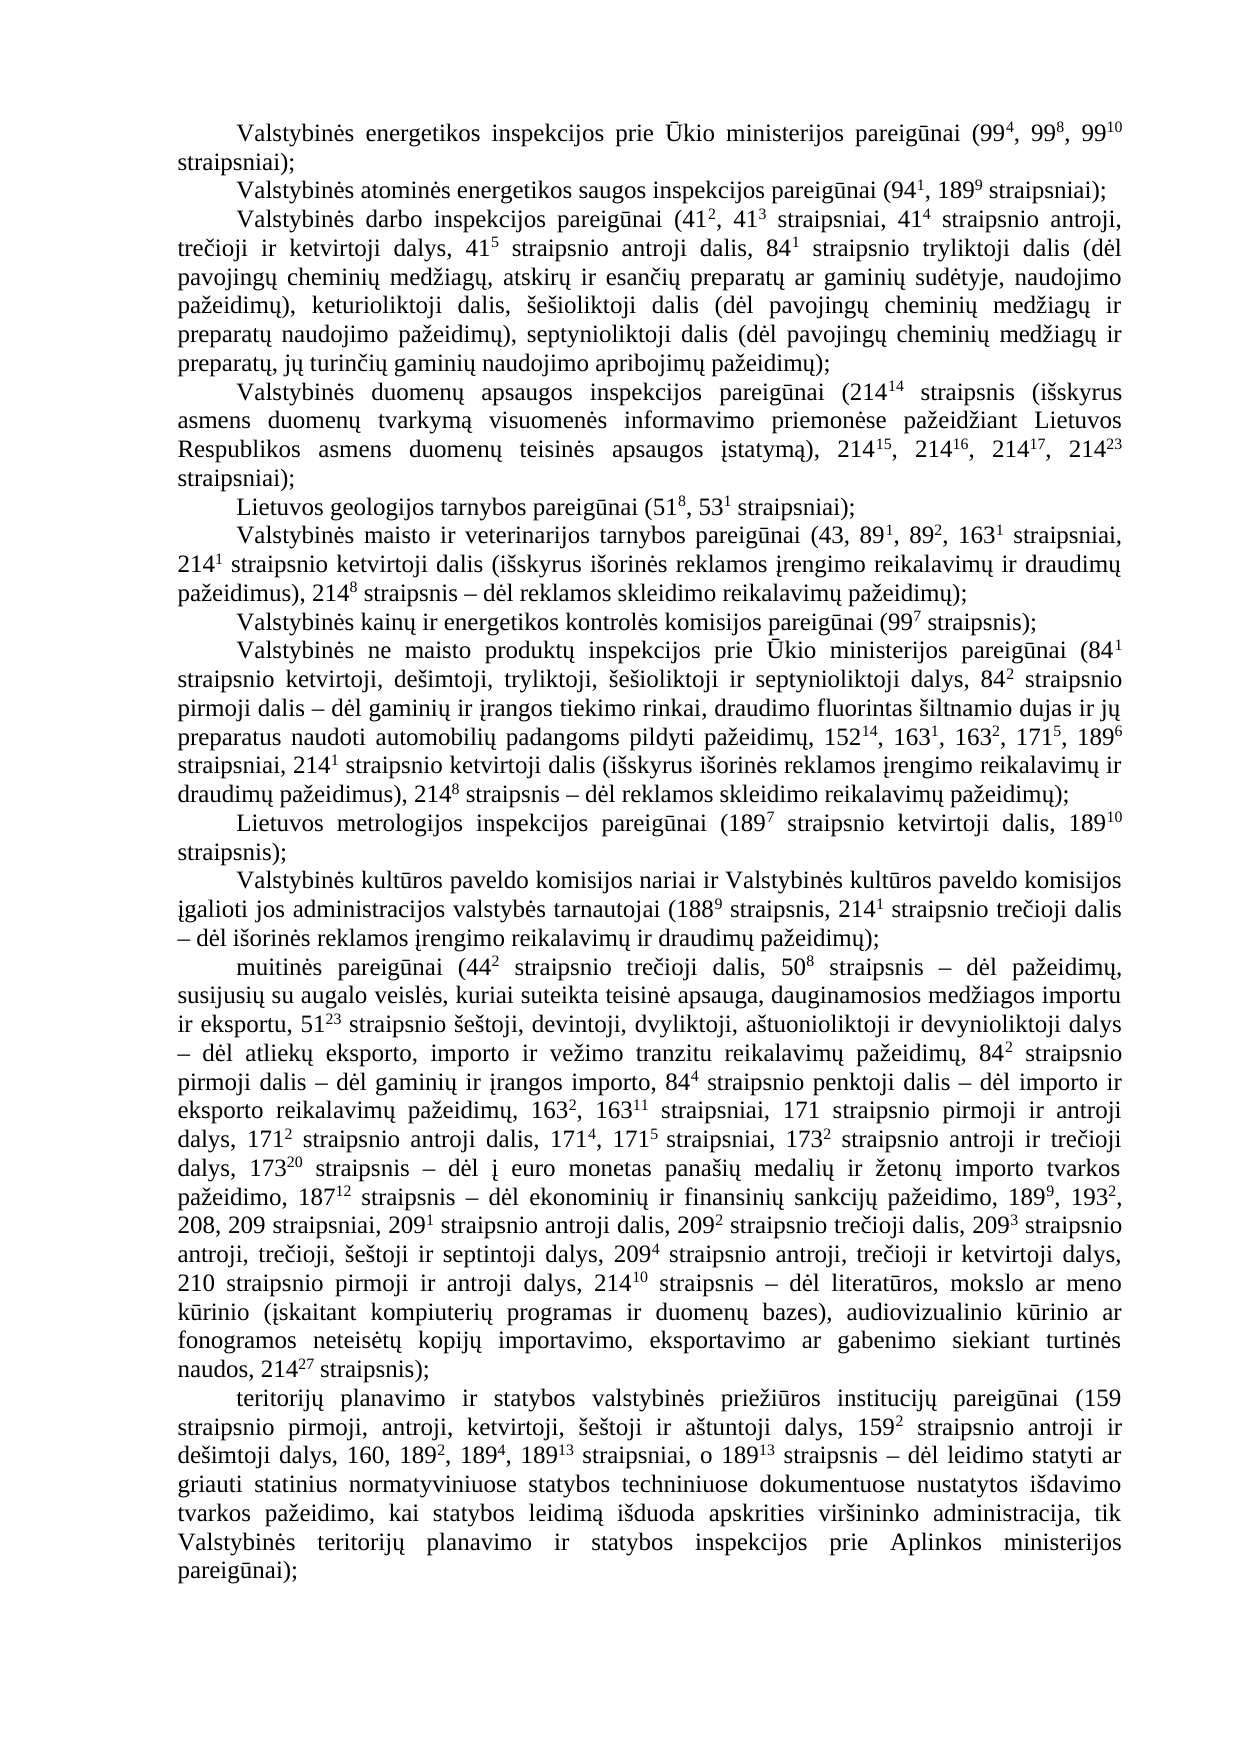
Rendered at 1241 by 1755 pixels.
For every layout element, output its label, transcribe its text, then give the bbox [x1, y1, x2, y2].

text Lietuvos geologijos tarnybos pareigūnai (518, 531 straipsniai); [177, 492, 1122, 521]
text teritorijų planavimo ir statybos valstybinės priežiūros institucijų pareigūnai (159 straipsnio pirmoji, antroji, ketvirtoji, šeštoji ir aštuntoji dalys, 1592 straipsnio antroji ir dešimtoji dalys, 160, 1892, 1894, 18913 straipsniai, o 18913 straipsnis – dėl leidimo statyti ar griauti statinius normatyviniuose statybos techniniuose dokumentuose nustatytos išdavimo tvarkos pažeidimo, kai statybos leidimą išduoda apskrities viršininko administracija, tik Valstybinės teritorijų planavimo ir statybos inspekcijos prie Aplinkos ministerijos pareigūnai); [177, 1383, 1122, 1584]
text Valstybinės kultūros paveldo komisijos nariai ir Valstybinės kultūros paveldo komisijos įgalioti jos administracijos valstybės tarnautojai (1889 straipsnis, 2141 straipsnio trečioji dalis – dėl išorinės reklamos įrengimo reikalavimų ir draudimų pažeidimų); [177, 866, 1122, 952]
text Valstybinės atominės energetikos saugos inspekcijos pareigūnai (941, 1899 straipsniai); [177, 176, 1122, 204]
text Valstybinės ne maisto produktų inspekcijos prie Ūkio ministerijos pareigūnai (841 straipsnio ketvirtoji, dešimtoji, tryliktoji, šešioliktoji ir septynioliktoji dalys, 842 straipsnio pirmoji dalis – dėl gaminių ir įrangos tiekimo rinkai, draudimo fluorintas šiltnamio dujas ir jų preparatus naudoti automobilių padangoms pildyti pažeidimų, 15214, 1631, 1632, 1715, 1896 straipsniai, 2141 straipsnio ketvirtoji dalis (išskyrus išorinės reklamos įrengimo reikalavimų ir draudimų pažeidimus), 2148 straipsnis – dėl reklamos skleidimo reikalavimų pažeidimų); [177, 636, 1122, 808]
text Valstybinės duomenų apsaugos inspekcijos pareigūnai (21414 straipsnis (išskyrus asmens duomenų tvarkymą visuomenės informavimo priemonėse pažeidžiant Lietuvos Respublikos asmens duomenų teisinės apsaugos įstatymą), 21415, 21416, 21417, 21423 straipsniai); [177, 377, 1122, 492]
text Valstybinės energetikos inspekcijos prie Ūkio ministerijos pareigūnai (994, 998, 9910 straipsniai); [177, 118, 1122, 176]
text Lietuvos metrologijos inspekcijos pareigūnai (1897 straipsnio ketvirtoji dalis, 18910 straipsnis); [177, 808, 1122, 866]
text Valstybinės darbo inspekcijos pareigūnai (412, 413 straipsniai, 414 straipsnio antroji, trečioji ir ketvirtoji dalys, 415 straipsnio antroji dalis, 841 straipsnio tryliktoji dalis (dėl pavojingų cheminių medžiagų, atskirų ir esančių preparatų ar gaminių sudėtyje, naudojimo pažeidimų), keturioliktoji dalis, šešioliktoji dalis (dėl pavojingų cheminių medžiagų ir preparatų naudojimo pažeidimų), septynioliktoji dalis (dėl pavojingų cheminių medžiagų ir preparatų, jų turinčių gaminių naudojimo apribojimų pažeidimų); [177, 204, 1122, 377]
text muitinės pareigūnai (442 straipsnio trečioji dalis, 508 straipsnis – dėl pažeidimų, susijusių su augalo veislės, kuriai suteikta teisinė apsauga, dauginamosios medžiagos importu ir eksportu, 5123 straipsnio šeštoji, devintoji, dvyliktoji, aštuonioliktoji ir devynioliktoji dalys – dėl atliekų eksporto, importo ir vežimo tranzitu reikalavimų pažeidimų, 842 straipsnio pirmoji dalis – dėl gaminių ir įrangos importo, 844 straipsnio penktoji dalis – dėl importo ir eksporto reikalavimų pažeidimų, 1632, 16311 straipsniai, 171 straipsnio pirmoji ir antroji dalys, 1712 straipsnio antroji dalis, 1714, 1715 straipsniai, 1732 straipsnio antroji ir trečioji dalys, 17320 straipsnis – dėl į euro monetas panašių medalių ir žetonų importo tvarkos pažeidimo, 18712 straipsnis – dėl ekonominių ir finansinių sankcijų pažeidimo, 1899, 1932, 208, 209 straipsniai, 2091 straipsnio antroji dalis, 2092 straipsnio trečioji dalis, 2093 straipsnio antroji, trečioji, šeštoji ir septintoji dalys, 2094 straipsnio antroji, trečioji ir ketvirtoji dalys, 210 straipsnio pirmoji ir antroji dalys, 21410 straipsnis – dėl literatūros, mokslo ar meno kūrinio (įskaitant kompiuterių programas ir duomenų bazes), audiovizualinio kūrinio ar fonogramos neteisėtų kopijų importavimo, eksportavimo ar gabenimo siekiant turtinės naudos, 21427 straipsnis); [177, 952, 1122, 1383]
text Valstybinės kainų ir energetikos kontrolės komisijos pareigūnai (997 straipsnis); [177, 607, 1122, 636]
text Valstybinės maisto ir veterinarijos tarnybos pareigūnai (43, 891, 892, 1631 straipsniai, 2141 straipsnio ketvirtoji dalis (išskyrus išorinės reklamos įrengimo reikalavimų ir draudimų pažeidimus), 2148 straipsnis – dėl reklamos skleidimo reikalavimų pažeidimų); [177, 521, 1122, 607]
